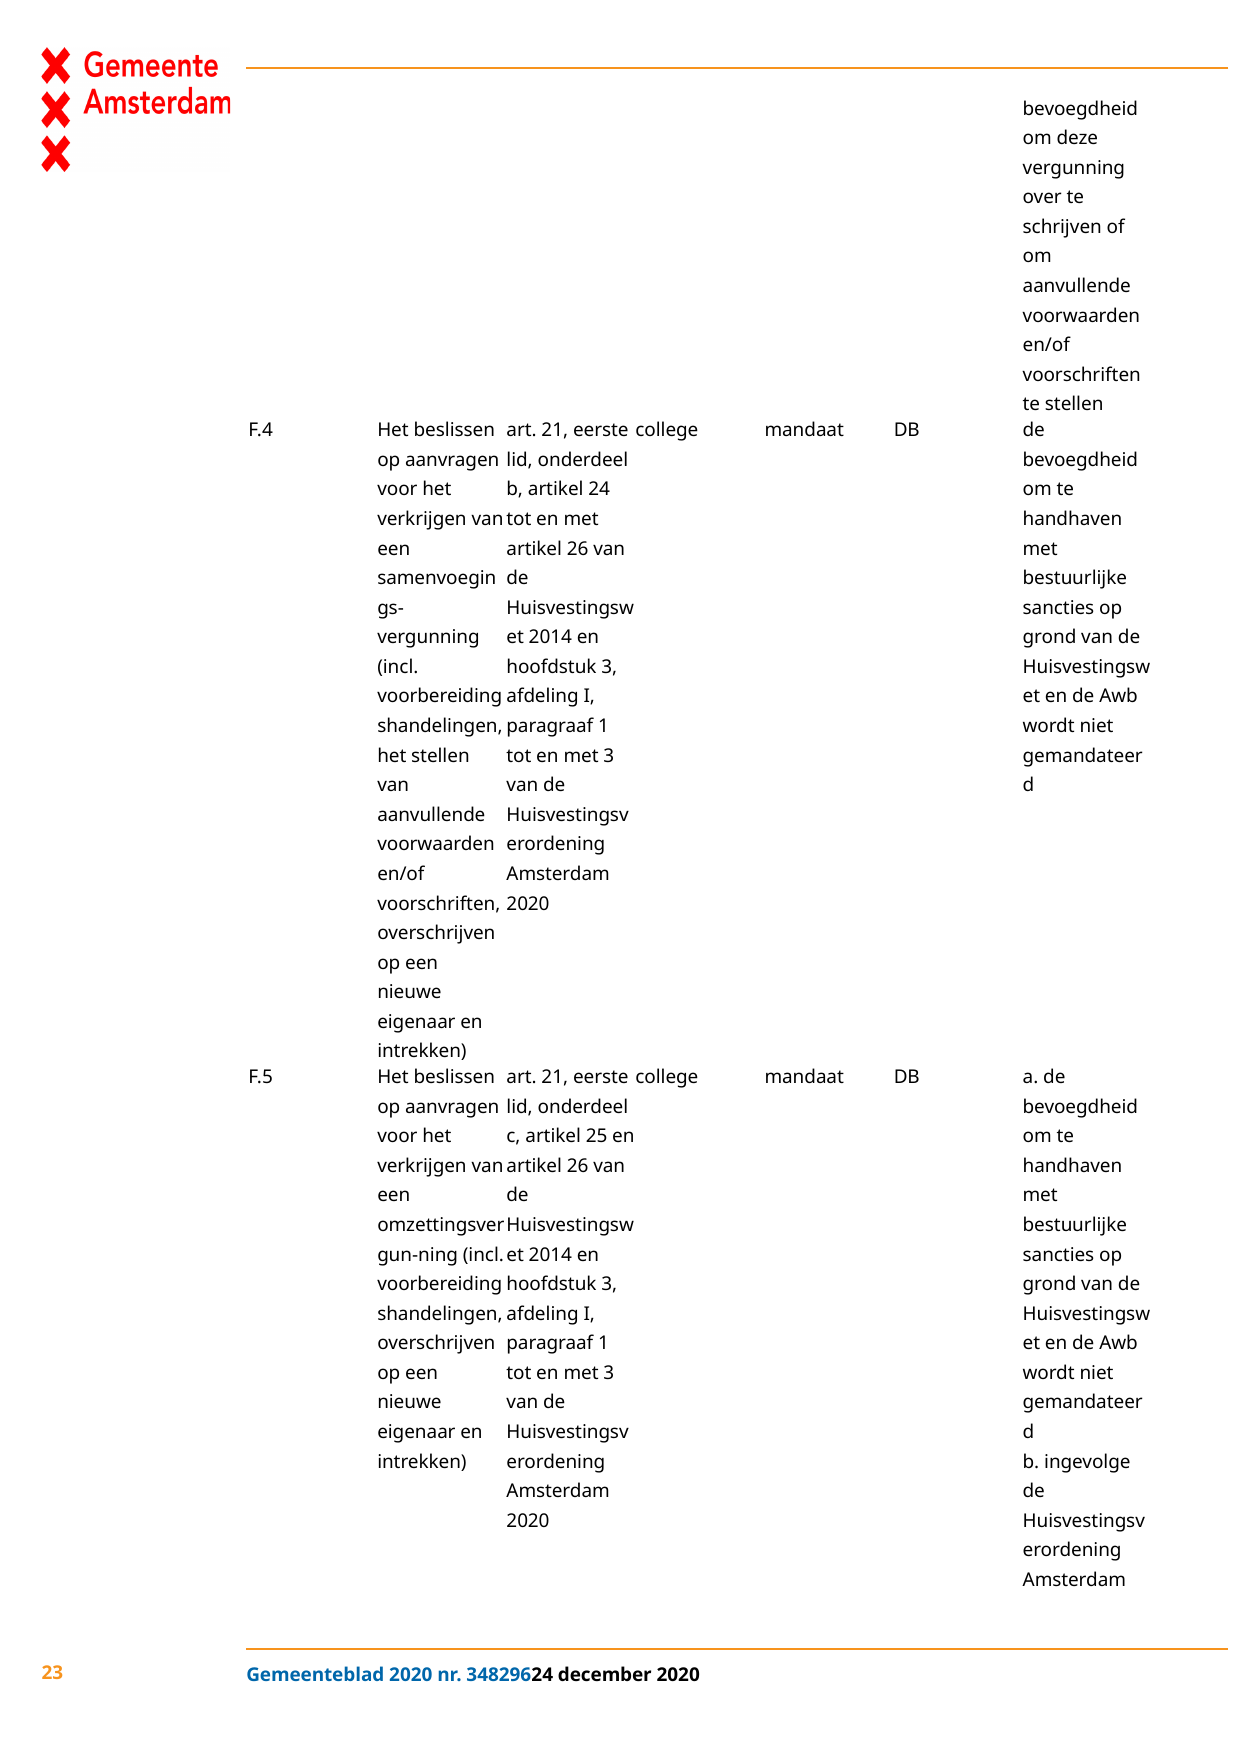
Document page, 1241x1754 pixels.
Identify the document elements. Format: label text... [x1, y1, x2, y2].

table_cell Het beslissen op aanvragen voor het verkrijgen van een omzettingsvergun-ning (incl. voorbereidingshandelingen, overschrijven op een nieuwe eigenaar en intrekken) [377, 1063, 506, 1592]
table_cell [377, 95, 506, 416]
table_cell mandaat [764, 1063, 893, 1592]
table_cell F.5 [248, 1063, 377, 1592]
table_cell de bevoegdheid om te handhaven met bestuurlijke sancties op grond van de Huisvestingswet en de Awb wordt niet gemandateerd [1023, 416, 1152, 1063]
table_cell DB [894, 416, 1022, 1063]
table_cell bevoegdheid om deze vergunning over te schrijven of om aanvullende voorwaarden en/of voorschriften te stellen [1023, 95, 1152, 416]
table_cell [894, 95, 1022, 416]
table_cell art. 21, eerste lid, onderdeel b, artikel 24 tot en met artikel 26 van de Huisvestingswet 2014 en hoofdstuk 3, afdeling I, paragraaf 1 tot en met 3 van de Huisvestingsverordening Amsterdam 2020 [506, 416, 635, 1063]
table_cell mandaat [764, 416, 893, 1063]
table_cell art. 21, eerste lid, onderdeel c, artikel 25 en artikel 26 van de Huisvestingswet 2014 en hoofdstuk 3, afdeling I, paragraaf 1 tot en met 3 van de Huisvestingsverordening Amsterdam 2020 [506, 1063, 635, 1592]
table_cell DB [894, 1063, 1022, 1592]
table_cell [635, 95, 764, 416]
table_cell college [635, 1063, 764, 1592]
table_cell [764, 95, 893, 416]
table_cell [248, 95, 377, 416]
table_cell [506, 95, 635, 416]
table_cell Het beslissen op aanvragen voor het verkrijgen van een samenvoegings-vergunning (incl. voorbereidingshandelingen, het stellen van aanvullende voorwaarden en/of voorschriften, overschrijven op een nieuwe eigenaar en intrekken) [377, 416, 506, 1063]
picture [41, 47, 231, 172]
table_cell F.4 [248, 416, 377, 1063]
table_cell college [635, 416, 764, 1063]
table_cell a. de bevoegdheid om te handhaven met bestuurlijke sancties op grond van de Huisvestingswet en de Awb wordt niet gemandateerd b. ingevolge de Huisvestingsverordening Amsterdam [1023, 1063, 1152, 1592]
